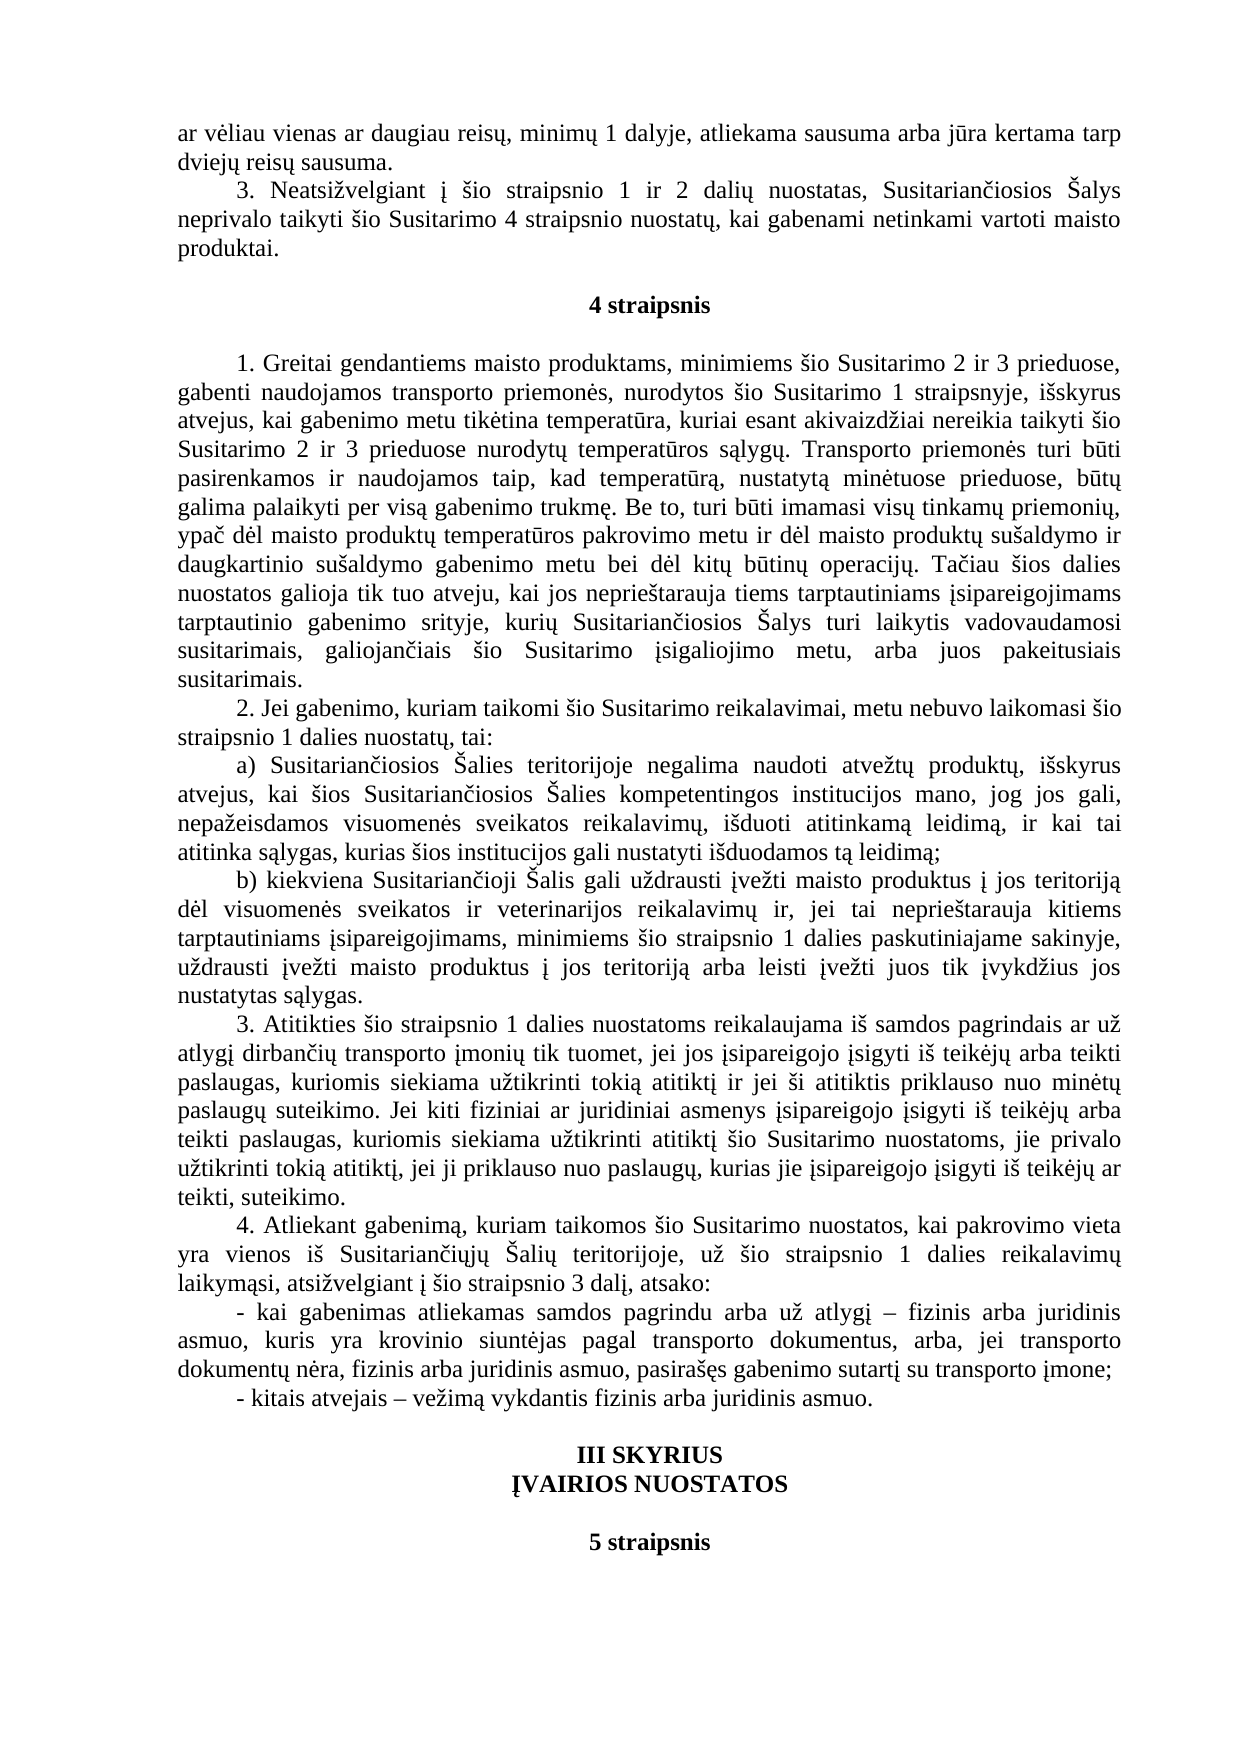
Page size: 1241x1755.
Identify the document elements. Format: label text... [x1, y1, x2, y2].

text 3. Neatsižvelgiant į šio straipsnio 1 ir 2 dalių nuostatas, Susitariančiosios Šalys neprivalo taikyti šio Susitarimo 4 straipsnio nuostatų, kai gabenami netinkami vartoti maisto produktai. [177, 176, 1122, 262]
text ar vėliau vienas ar daugiau reisų, minimų 1 dalyje, atliekama sausuma arba jūra kertama tarp dviejų reisų sausuma. [177, 118, 1122, 176]
text - kitais atvejais – vežimą vykdantis fizinis arba juridinis asmuo. [177, 1383, 1122, 1412]
text b) kiekviena Susitariančioji Šalis gali uždrausti įvežti maisto produktus į jos teritoriją dėl visuomenės sveikatos ir veterinarijos reikalavimų ir, jei tai neprieštarauja kitiems tarptautiniams įsipareigojimams, minimiems šio straipsnio 1 dalies paskutiniajame sakinyje, uždrausti įvežti maisto produktus į jos teritoriją arba leisti įvežti juos tik įvykdžius jos nustatytas sąlygas. [177, 866, 1122, 1009]
text III SKYRIUS [177, 1441, 1122, 1469]
text - kai gabenimas atliekamas samdos pagrindu arba už atlygį – fizinis arba juridinis asmuo, kuris yra krovinio siuntėjas pagal transporto dokumentus, arba, jei transporto dokumentų nėra, fizinis arba juridinis asmuo, pasirašęs gabenimo sutartį su transporto įmone; [177, 1297, 1122, 1383]
text 4 straipsnis [177, 291, 1122, 319]
text 2. Jei gabenimo, kuriam taikomi šio Susitarimo reikalavimai, metu nebuvo laikomasi šio straipsnio 1 dalies nuostatų, tai: [177, 693, 1122, 751]
text 1. Greitai gendantiems maisto produktams, minimiems šio Susitarimo 2 ir 3 prieduose, gabenti naudojamos transporto priemonės, nurodytos šio Susitarimo 1 straipsnyje, išskyrus atvejus, kai gabenimo metu tikėtina temperatūra, kuriai esant akivaizdžiai nereikia taikyti šio Susitarimo 2 ir 3 prieduose nurodytų temperatūros sąlygų. Transporto priemonės turi būti pasirenkamos ir naudojamos taip, kad temperatūrą, nustatytą minėtuose prieduose, būtų galima palaikyti per visą gabenimo trukmę. Be to, turi būti imamasi visų tinkamų priemonių, ypač dėl maisto produktų temperatūros pakrovimo metu ir dėl maisto produktų sušaldymo ir daugkartinio sušaldymo gabenimo metu bei dėl kitų būtinų operacijų. Tačiau šios dalies nuostatos galioja tik tuo atveju, kai jos neprieštarauja tiems tarptautiniams įsipareigojimams tarptautinio gabenimo srityje, kurių Susitariančiosios Šalys turi laikytis vadovaudamosi susitarimais, galiojančiais šio Susitarimo įsigaliojimo metu, arba juos pakeitusiais susitarimais. [177, 348, 1122, 693]
text a) Susitariančiosios Šalies teritorijoje negalima naudoti atvežtų produktų, išskyrus atvejus, kai šios Susitariančiosios Šalies kompetentingos institucijos mano, jog jos gali, nepažeisdamos visuomenės sveikatos reikalavimų, išduoti atitinkamą leidimą, ir kai tai atitinka sąlygas, kurias šios institucijos gali nustatyti išduodamos tą leidimą; [177, 751, 1122, 866]
text 4. Atliekant gabenimą, kuriam taikomos šio Susitarimo nuostatos, kai pakrovimo vieta yra vienos iš Susitariančiųjų Šalių teritorijoje, už šio straipsnio 1 dalies reikalavimų laikymąsi, atsižvelgiant į šio straipsnio 3 dalį, atsako: [177, 1211, 1122, 1297]
text 3. Atitikties šio straipsnio 1 dalies nuostatoms reikalaujama iš samdos pagrindais ar už atlygį dirbančių transporto įmonių tik tuomet, jei jos įsipareigojo įsigyti iš teikėjų arba teikti paslaugas, kuriomis siekiama užtikrinti tokią atitiktį ir jei ši atitiktis priklauso nuo minėtų paslaugų suteikimo. Jei kiti fiziniai ar juridiniai asmenys įsipareigojo įsigyti iš teikėjų arba teikti paslaugas, kuriomis siekiama užtikrinti atitiktį šio Susitarimo nuostatoms, jie privalo užtikrinti tokią atitiktį, jei ji priklauso nuo paslaugų, kurias jie įsipareigojo įsigyti iš teikėjų ar teikti, suteikimo. [177, 1009, 1122, 1211]
text 5 straipsnis [177, 1527, 1122, 1556]
text ĮVAIRIOS NUOSTATOS [177, 1469, 1122, 1498]
